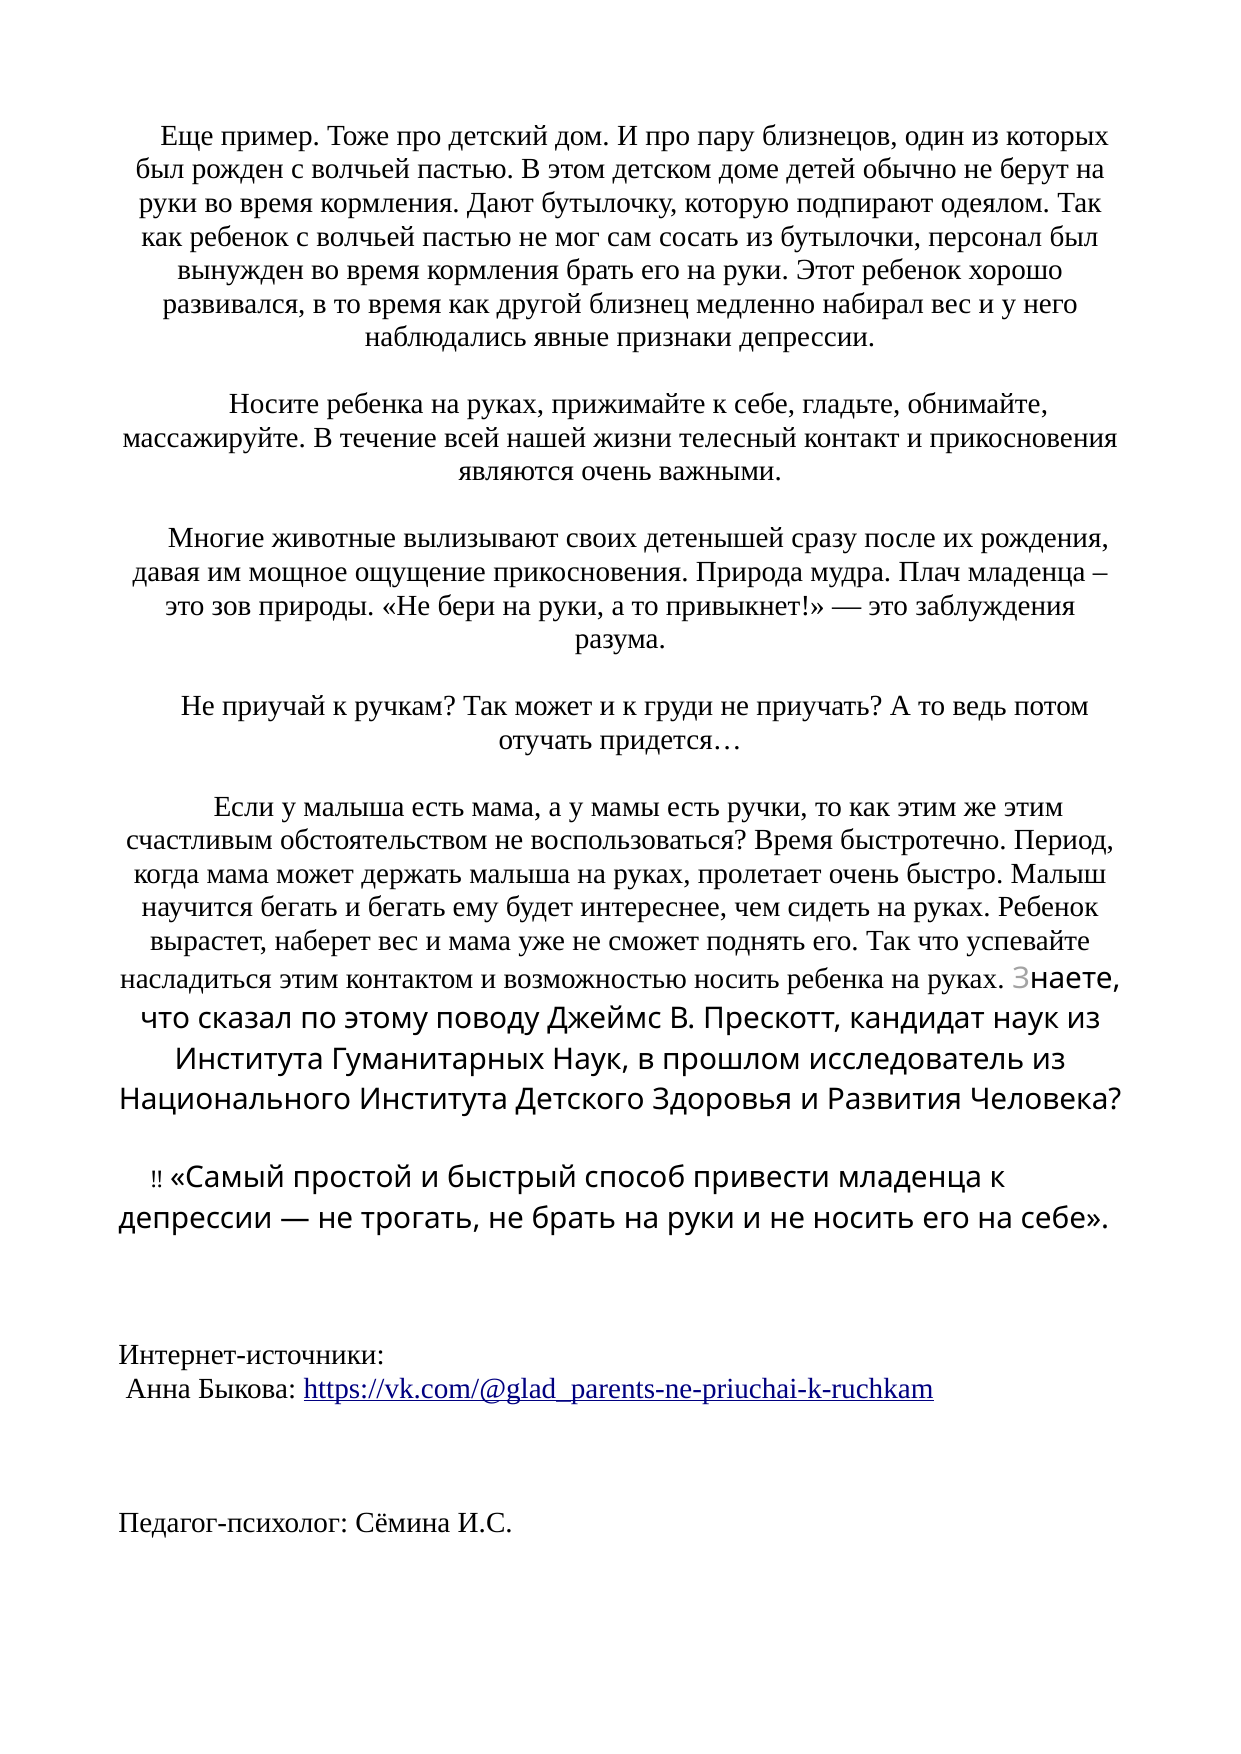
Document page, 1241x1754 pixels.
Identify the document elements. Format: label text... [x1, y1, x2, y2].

text Педагог-психолог: Сёмина И.С. [118, 1505, 1122, 1538]
text Анна Быкова: https://vk.com/@glad_parents-ne-priuchai-k-ruchkam [118, 1371, 1122, 1404]
text ‼ «Самый простой и быстрый способ привести младенца к депрессии — не трогать, не брать на руки и не носить его на себе». [118, 1156, 1122, 1237]
text Интернет-источники: [118, 1337, 1122, 1371]
text Еще пример. Тоже про детский дом. И про пару близнецов, один из которых был рожден с волчьей пастью. В этом детском доме детей обычно не берут на руки во время кормления. Дают бутылочку, которую подпирают одеялом. Так как ребенок с волчьей пастью не мог сам сосать из бутылочки, персонал был вынужден во время кормления брать его на руки. Этот ребенок хорошо развивался, в то время как другой близнец медленно набирал вес и у него наблюдались явные признаки депрессии. Носите ребенка на руках, прижимайте к себе, гладьте, обнимайте, массажируйте. В течение всей нашей жизни телесный контакт и прикосновения являются очень важными. Многие животные вылизывают своих детенышей сразу после их рождения, давая им мощное ощущение прикосновения. Природа мудра. Плач младенца – это зов природы. «Не бери на руки, а то привыкнет!» — это заблуждения разума. Не приучай к ручкам? Так может и к груди не приучать? А то ведь потом отучать придется… Если у малыша есть мама, а у мамы есть ручки, то как этим же этим счастливым обстоятельством не воспользоваться? Время быстротечно. Период, когда мама может держать малыша на руках, пролетает очень быстро. Малыш научится бегать и бегать ему будет интереснее, чем сидеть на руках. Ребенок вырастет, наберет вес и мама уже не сможет поднять его. Так что успевайте насладиться этим контактом и возможностью носить ребенка на руках. Знаете, что сказал по этому поводу Джеймс В. Прескотт, кандидат наук из Института Гуманитарных Наук, в прошлом исследователь из Национального Института Детского Здоровья и Развития Человека? [118, 118, 1122, 1118]
